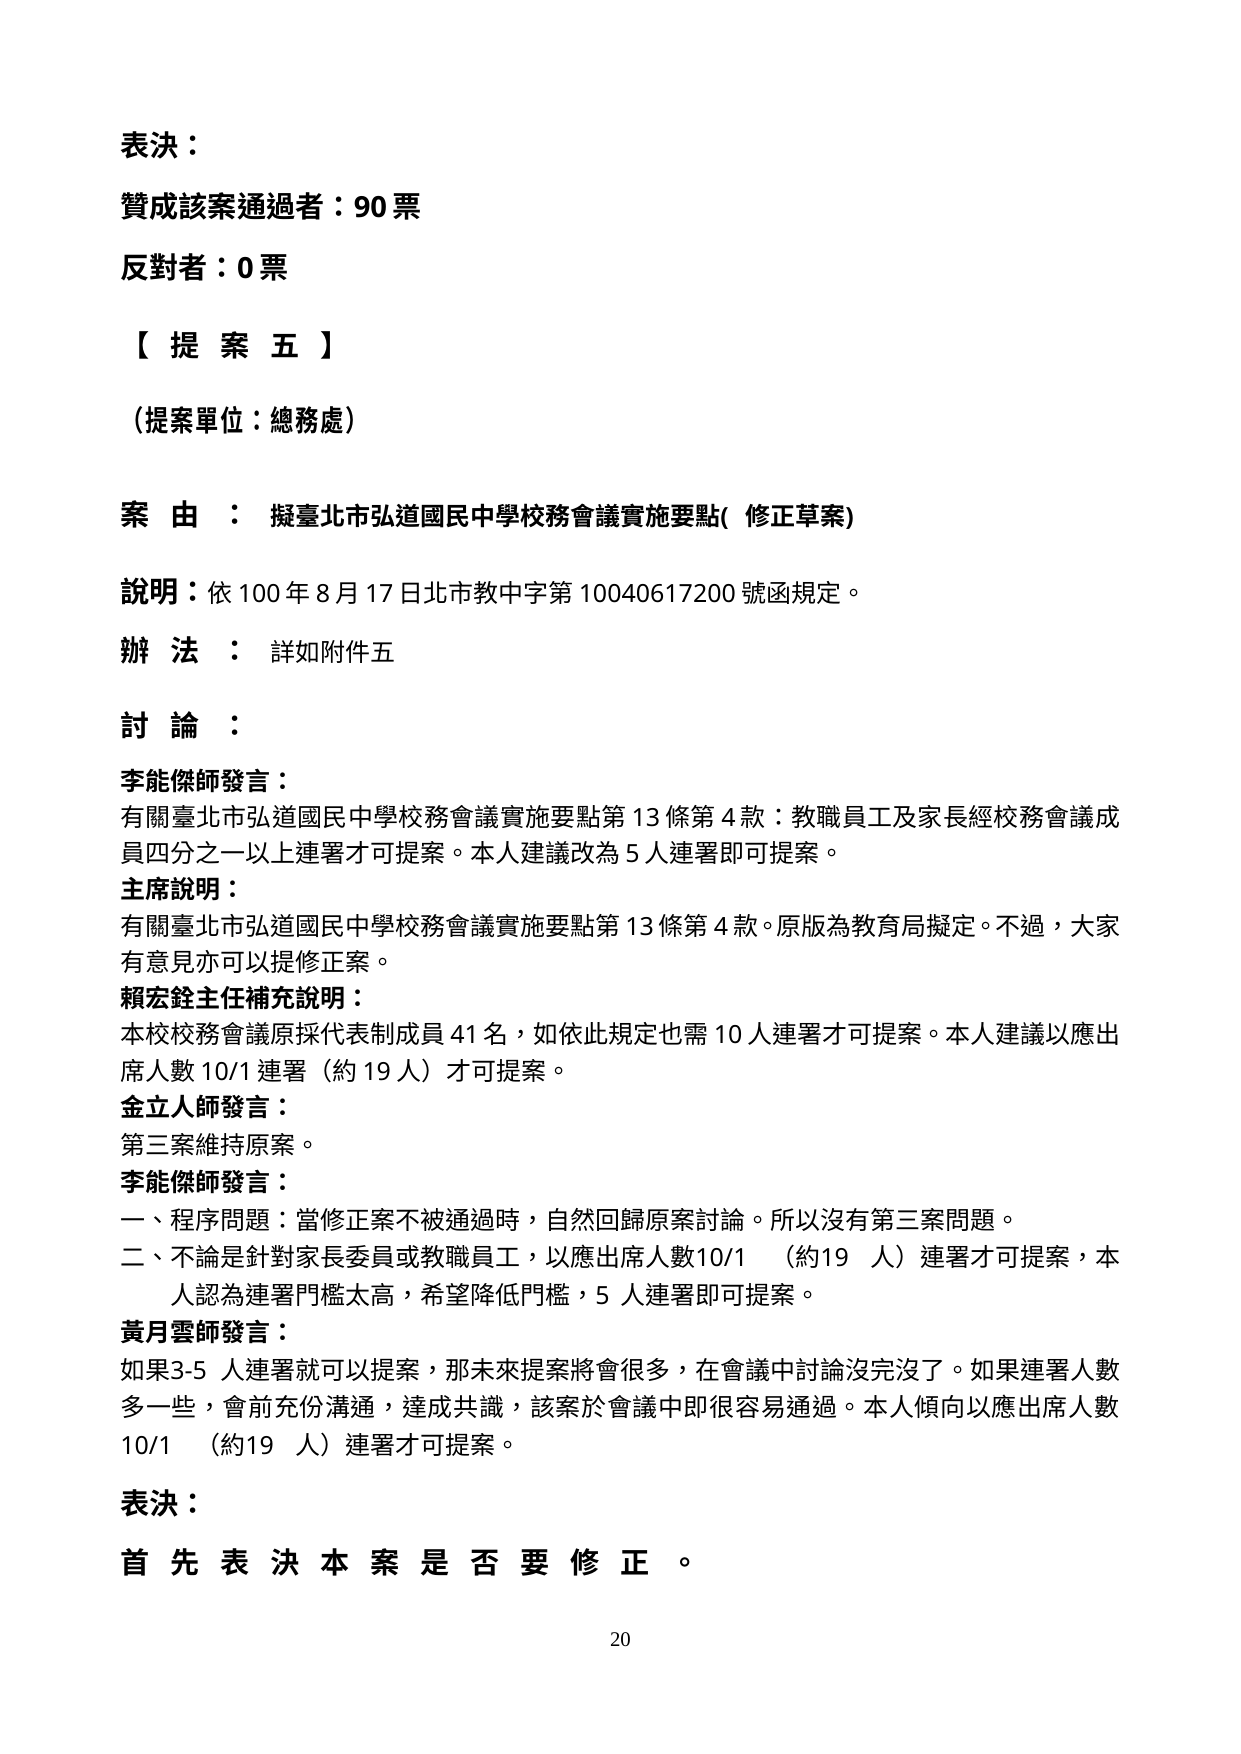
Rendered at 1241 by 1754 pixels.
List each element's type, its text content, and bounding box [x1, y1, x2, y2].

text 二、不論是針對家長委員或教職員工，以應出席人數10/1（約19人）連署才可提案，本人認為連署門檻太高，希望降低門檻，5人連署即可提案。 [120, 1237, 1120, 1312]
text 首先表決本案是否要修正。 [120, 1523, 1120, 1598]
text 說明：依100年8月17日北市教中字第10040617200號函規定。 [120, 569, 1120, 611]
text 有關臺北市弘道國民中學校務會議實施要點第13條第4款：教職員工及家長經校務會議成員四分之一以上連署才可提案。本人建議改為5人連署即可提案。 [120, 797, 1120, 870]
text 辦法：詳如附件五 [120, 611, 1120, 686]
text 如果3-5人連署就可以提案，那未來提案將會很多，在會議中討論沒完沒了。如果連署人數多一些，會前充份溝通，達成共識，該案於會議中即很容易通過。本人傾向以應出席人數10/1（約19人）連署才可提案。 [120, 1350, 1120, 1462]
text 金立人師發言： [120, 1087, 1120, 1125]
text 表決： [120, 123, 1120, 165]
text 案由：擬臺北市弘道國民中學校務會議實施要點(修正草案) [120, 475, 871, 550]
text 主席說明： [120, 870, 1120, 906]
text 李能傑師發言： [120, 1162, 1120, 1200]
text 第三案維持原案。 [120, 1125, 1120, 1162]
text 有關臺北市弘道國民中學校務會議實施要點第13條第4款。原版為教育局擬定。不過，大家有意見亦可以提修正案。 [120, 906, 1120, 978]
text 反對者：0票 [120, 245, 1120, 287]
text 一、程序問題：當修正案不被通過時，自然回歸原案討論。所以沒有第三案問題。 [120, 1200, 1120, 1237]
text 討論： [120, 686, 1120, 761]
text 黃月雲師發言： [120, 1312, 1120, 1350]
text 賴宏銓主任補充說明： [120, 978, 1120, 1015]
text 李能傑師發言： [120, 761, 1120, 797]
text 表決： [120, 1481, 1120, 1523]
text 【提案五】 （提案單位：總務處） [120, 306, 1120, 456]
text 本校校務會議原採代表制成員41名，如依此規定也需10人連署才可提案。本人建議以應出席人數10/1連署（約19人）才可提案。 [120, 1015, 1120, 1087]
text 贊成該案通過者：90票 [120, 184, 1120, 226]
